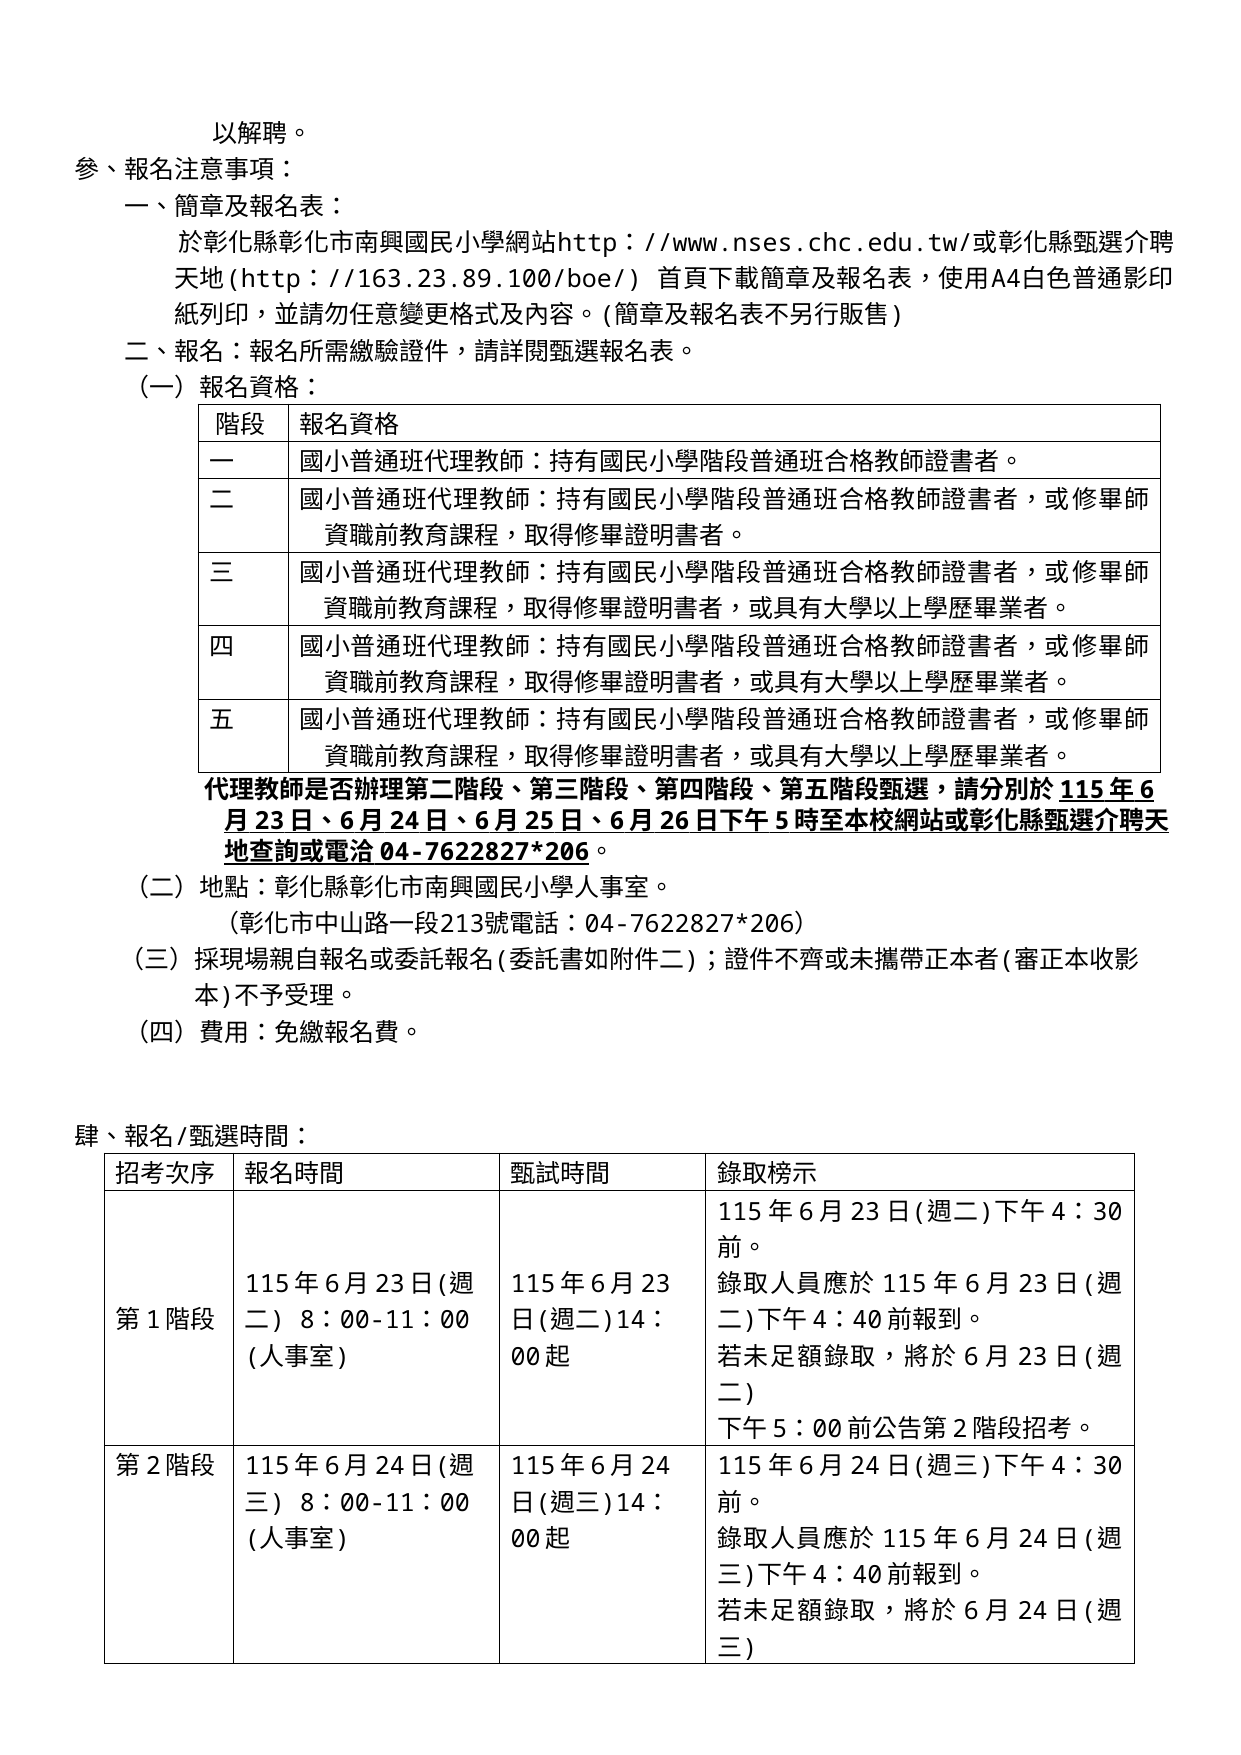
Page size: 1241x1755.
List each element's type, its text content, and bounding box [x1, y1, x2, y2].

text 一、簡章及報名表： [74, 186, 1175, 222]
table_cell 四 [199, 626, 288, 699]
text 於彰化縣彰化市南興國民小學網站http：//www.nses.chc.edu.tw/或彰化縣甄選介聘天地(http：//163.23.89.100/boe/) 首頁下載簡章及報名表，使用A4白色普通影印紙列印，並請勿任意變更格式及內容。(簡章及報名表不另行販售) [174, 222, 1175, 331]
table_cell 第2階段 [105, 1446, 233, 1663]
table_cell 一 [199, 442, 288, 478]
table_cell 115年6月24日(週三)下午4：30前。 錄取人員應於115年6月24日(週三)下午4：40前報到。 若未足額錄取，將於6月24日(週三) [706, 1446, 1134, 1663]
table_cell 三 [199, 553, 288, 625]
table_header 招考次序 [105, 1154, 233, 1190]
table_cell 國小普通班代理教師：持有國民小學階段普通班合格教師證書者。 [289, 442, 1160, 478]
table_cell 國小普通班代理教師：持有國民小學階段普通班合格教師證書者，或修畢師資職前教育課程，取得修畢證明書者，或具有大學以上學歷畢業者。 [289, 626, 1160, 699]
text （彰化市中山路一段213號電話：04-7622827*206） [74, 903, 1175, 939]
text 二、報名：報名所需繳驗證件，請詳閱甄選報名表。 [74, 331, 1175, 367]
table_cell 國小普通班代理教師：持有國民小學階段普通班合格教師證書者，或修畢師資職前教育課程，取得修畢證明書者。 [289, 479, 1160, 552]
table_header 甄試時間 [500, 1154, 705, 1190]
text 肆、報名/甄選時間： [74, 1116, 1175, 1153]
text （四）費用：免繳報名費。 [74, 1012, 1175, 1048]
table_cell 國小普通班代理教師：持有國民小學階段普通班合格教師證書者，或修畢師資職前教育課程，取得修畢證明書者，或具有大學以上學歷畢業者。 [289, 553, 1160, 625]
table_cell 第1階段 [105, 1191, 233, 1445]
table_cell 115年6月23日(週二) 8：00-11：00 (人事室) [234, 1191, 499, 1445]
table_cell 二 [199, 479, 288, 552]
text （一）報名資格： [74, 367, 1175, 403]
text 代理教師是否辦理第二階段、第三階段、第四階段、第五階段甄選，請分別於115年6月23日、6月24日、6月25日、6月26日下午5時至本校網站或彰化縣甄選介聘天地查詢或電洽04-7622827*206。 [174, 773, 1175, 867]
text （二）地點：彰化縣彰化市南興國民小學人事室。 [74, 867, 1175, 903]
table_header 階段 [199, 405, 288, 441]
table_header 報名資格 [289, 405, 1160, 441]
table_header 報名時間 [234, 1154, 499, 1190]
table_cell 國小普通班代理教師：持有國民小學階段普通班合格教師證書者，或修畢師資職前教育課程，取得修畢證明書者，或具有大學以上學歷畢業者。 [289, 700, 1160, 772]
table_cell 115年6月24日(週三)14：00起 [500, 1446, 705, 1663]
text (四)凡持國外學歷者須另繳驗國外學校畢業或學位證書及駐外單位查驗證明之中文譯本正、影本各乙分，正本驗後發還，影本繳交備查。所持國外學歷證件經查證系偽造不實或不具擔任國小階段科類別教師資格者，取消其錄取資格並追究相關責任，已聘任者並應予以解聘。 [74, 113, 1175, 150]
table_cell 五 [199, 700, 288, 772]
text 參、報名注意事項： [74, 150, 1175, 186]
table_cell 115年6月23日(週二)14：00起 [500, 1191, 705, 1445]
table_cell 115年6月23日(週二)下午4：30前。 錄取人員應於115年6月23日(週二)下午4：40前報到。 若未足額錄取，將於6月23日(週二) 下午5：00前公告第2階段招考。 [706, 1191, 1134, 1445]
text （三）採現場親自報名或委託報名(委託書如附件二)；證件不齊或未攜帶正本者(審正本收影本)不予受理。 [119, 939, 1175, 1012]
table_cell 115年6月24日(週三) 8：00-11：00 (人事室) [234, 1446, 499, 1663]
table_header 錄取榜示 [706, 1154, 1134, 1190]
